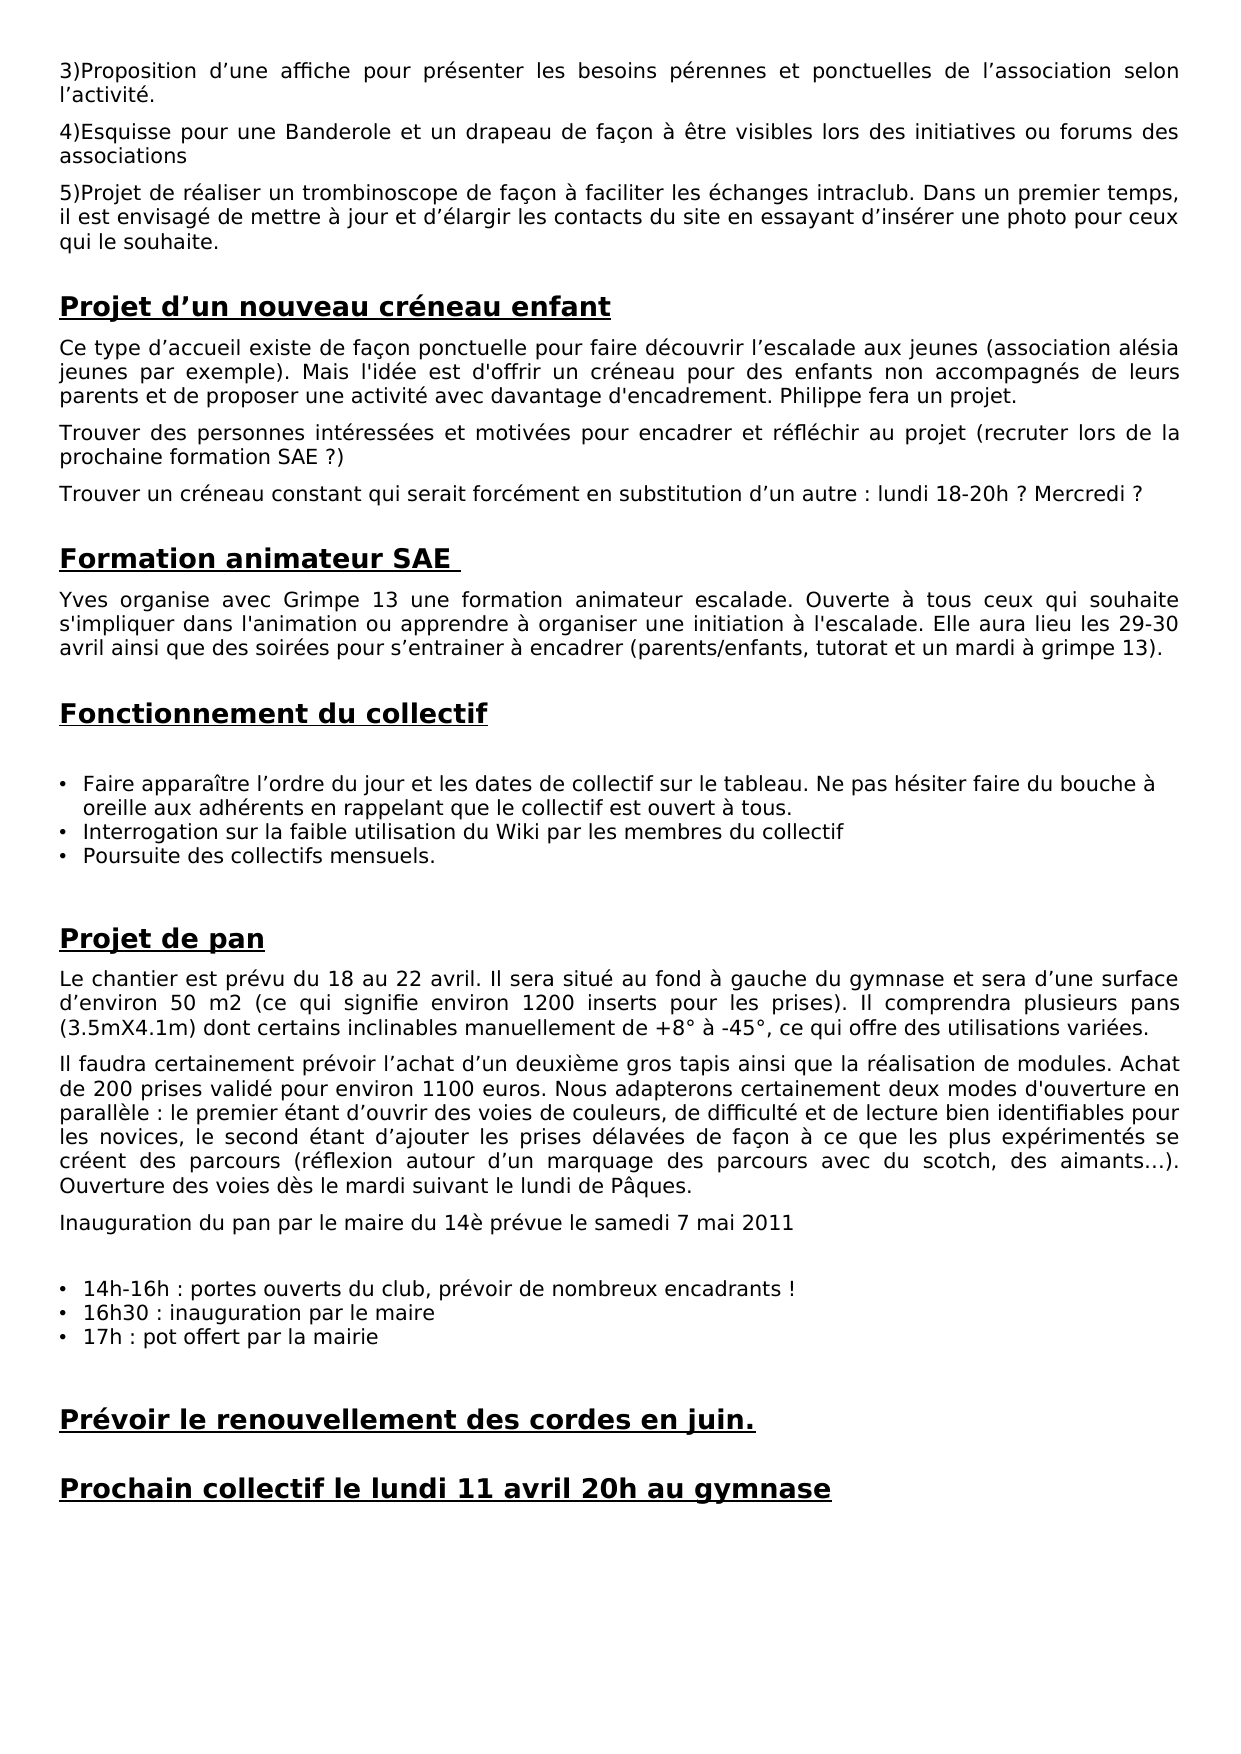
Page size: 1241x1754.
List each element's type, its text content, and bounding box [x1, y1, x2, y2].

subtitle Fonctionnement du collectif [59, 698, 1181, 729]
subtitle Prévoir le renouvellement des cordes en juin. [59, 1404, 1181, 1436]
subtitle Formation animateur SAE [59, 544, 1181, 575]
list Interrogation sur la faible utilisation du Wiki par les membres du collectif [59, 820, 1181, 844]
text 4)Esquisse pour une Banderole et un drapeau de façon à être visibles lors des initiatives ou forums des associations [59, 120, 1181, 169]
text 3)Proposition d’une affiche pour présenter les besoins pérennes et ponctuelles de l’association selon l’activité. [59, 59, 1181, 108]
text Yves organise avec Grimpe 13 une formation animateur escalade. Ouverte à tous ceux qui souhaite s'impliquer dans l'animation ou apprendre à organiser une initiation à l'escalade. Elle aura lieu les 29-30 avril ainsi que des soirées pour s’entrainer à encadrer (parents/enfants, tutorat et un mardi à grimpe 13). [59, 588, 1181, 661]
text Trouver des personnes intéressées et motivées pour encadrer et réfléchir au projet (recruter lors de la prochaine formation SAE ?) [59, 421, 1181, 469]
list 16h30 : inauguration par le maire [59, 1301, 1181, 1325]
text Le chantier est prévu du 18 au 22 avril. Il sera situé au fond à gauche du gymnase et sera d’une surface d’environ 50 m2 (ce qui signifie environ 1200 inserts pour les prises). Il comprendra plusieurs pans (3.5mX4.1m) dont certains inclinables manuellement de +8° à -45°, ce qui offre des utilisations variées. [59, 967, 1181, 1040]
subtitle Projet d’un nouveau créneau enfant [59, 291, 1181, 323]
list 14h-16h : portes ouverts du club, prévoir de nombreux encadrants ! [59, 1277, 1181, 1301]
list 17h : pot offert par la mairie [59, 1325, 1181, 1350]
text 5)Projet de réaliser un trombinoscope de façon à faciliter les échanges intraclub. Dans un premier temps, il est envisagé de mettre à jour et d’élargir les contacts du site en essayant d’insérer une photo pour ceux qui le souhaite. [59, 181, 1181, 254]
subtitle Prochain collectif le lundi 11 avril 20h au gymnase [59, 1473, 1181, 1505]
text Trouver un créneau constant qui serait forcément en substitution d’un autre : lundi 18-20h ? Mercredi ? [59, 482, 1181, 506]
subtitle Projet de pan [59, 923, 1181, 955]
text Inauguration du pan par le maire du 14è prévue le samedi 7 mai 2011 [59, 1211, 1181, 1235]
list Faire apparaître l’ordre du jour et les dates de collectif sur le tableau. Ne pas hésiter faire du bouche à oreille aux adhérents en rappelant que le collectif est ouvert à tous. [59, 772, 1181, 820]
text Ce type d’accueil existe de façon ponctuelle pour faire découvrir l’escalade aux jeunes (association alésia jeunes par exemple). Mais l'idée est d'offrir un créneau pour des enfants non accompagnés de leurs parents et de proposer une activité avec davantage d'encadrement. Philippe fera un projet. [59, 336, 1181, 408]
list Poursuite des collectifs mensuels. [59, 844, 1181, 869]
text Il faudra certainement prévoir l’achat d’un deuxième gros tapis ainsi que la réalisation de modules. Achat de 200 prises validé pour environ 1100 euros. Nous adapterons certainement deux modes d'ouverture en parallèle : le premier étant d’ouvrir des voies de couleurs, de difficulté et de lecture bien identifiables pour les novices, le second étant d’ajouter les prises délavées de façon à ce que les plus expérimentés se créent des parcours (réflexion autour d’un marquage des parcours avec du scotch, des aimants…). Ouverture des voies dès le mardi suivant le lundi de Pâques. [59, 1052, 1181, 1198]
